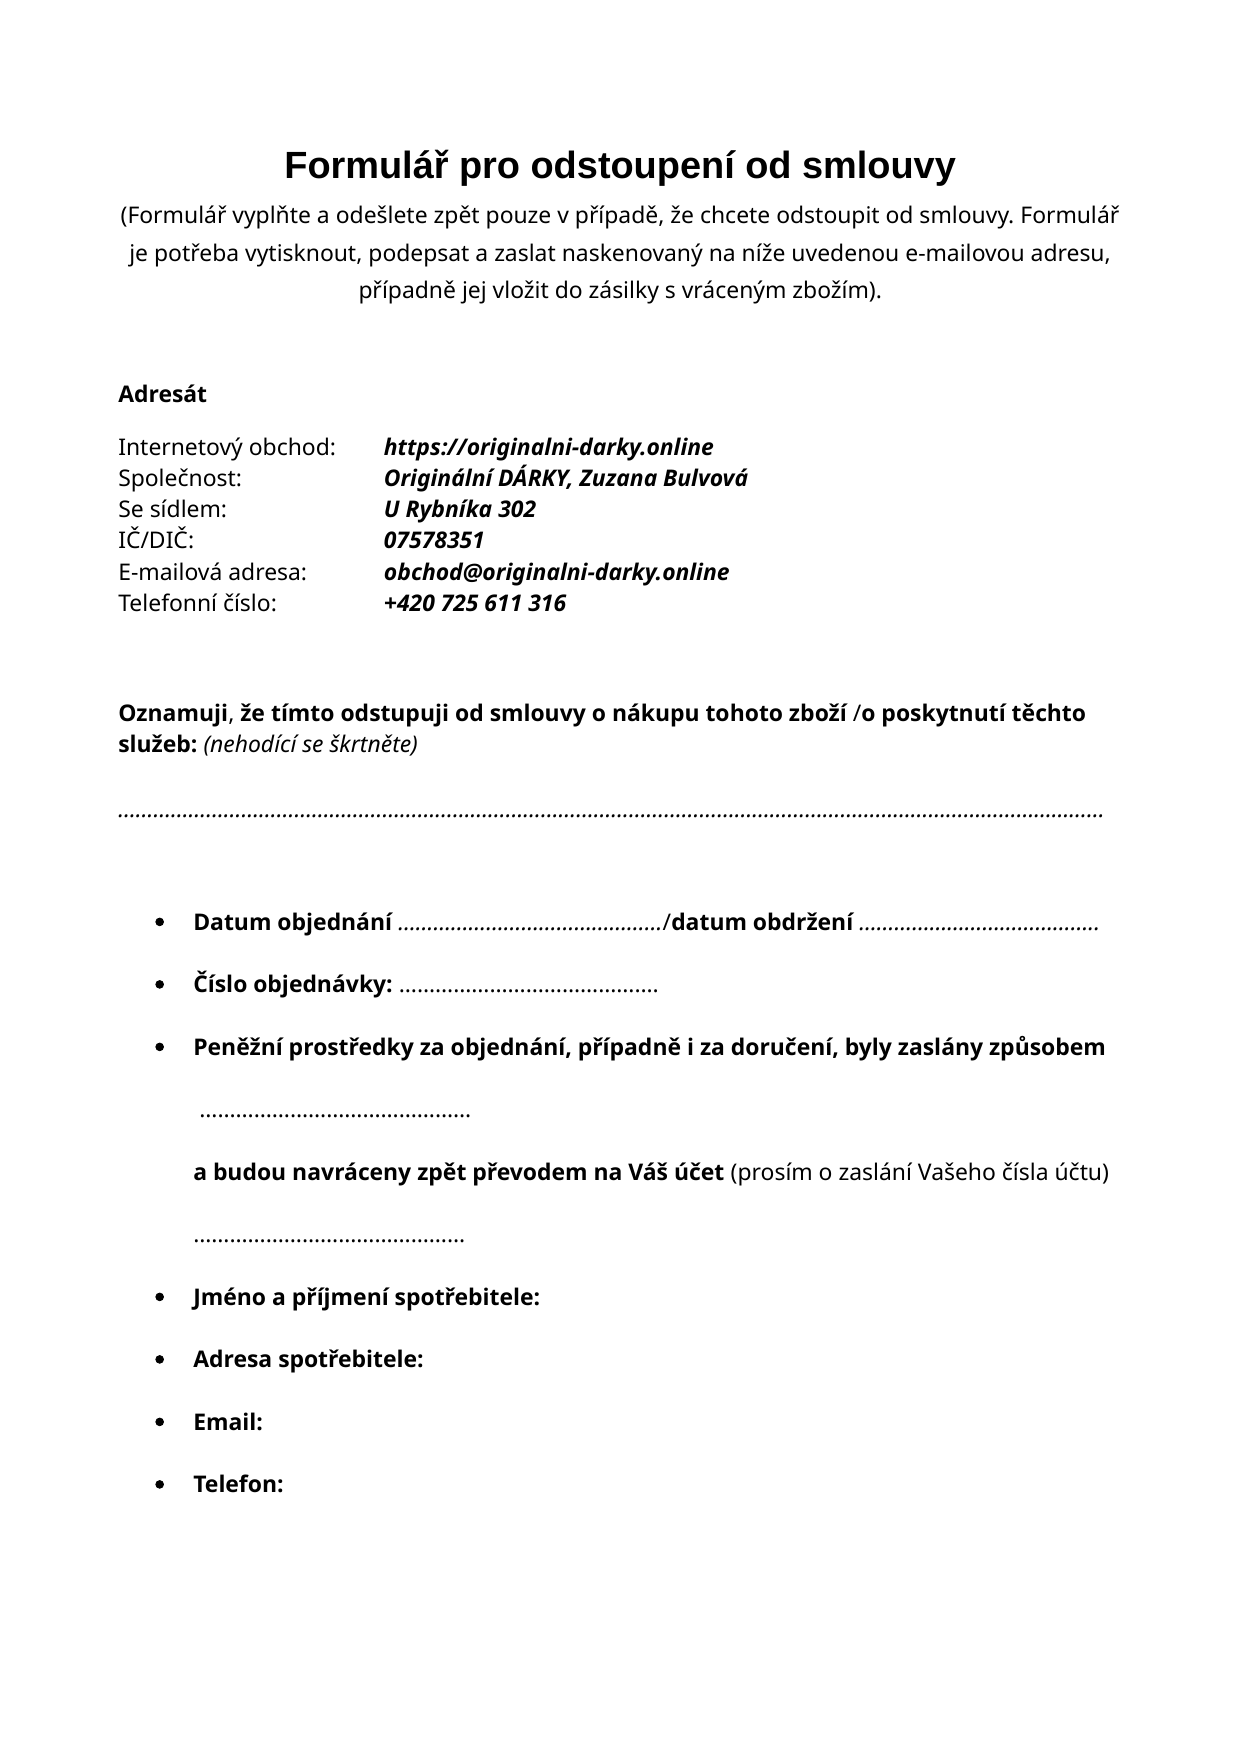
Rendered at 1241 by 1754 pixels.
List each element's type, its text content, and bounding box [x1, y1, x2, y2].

list a budou navráceny zpět převodem na Váš účet (prosím o zaslání Vašeho čísla účtu) [156, 1124, 1122, 1187]
list ……………………………………… [156, 1218, 1122, 1249]
text Adresát [118, 378, 1122, 410]
text …………………………………………………………………………………………………………………………………………………… [118, 793, 1110, 824]
text E-mailová adresa: obchod@originalni-darky.online [118, 556, 1110, 587]
list Jméno a příjmení spotřebitele: [156, 1281, 1122, 1312]
list Email: [156, 1406, 1122, 1437]
list Číslo objednávky: ……………………………………. [156, 968, 1122, 999]
subtitle Formulář pro odstoupení od smlouvy [118, 143, 1122, 187]
text Oznamuji, že tímto odstupuji od smlouvy o nákupu tohoto zboží /o poskytnutí těchto služeb: (nehodící se škrtněte) [118, 697, 1110, 760]
list Adresa spotřebitele: [156, 1343, 1122, 1374]
list Peněžní prostředky za objednání, případně i za doručení, byly zaslány způsobem [156, 1031, 1122, 1062]
text (Formulář vyplňte a odešlete zpět pouze v případě, že chcete odstoupit od smlouvy. Formulář je potřeba vytisknout, podepsat a zaslat naskenovaný na níže uvedenou e-mailovou adresu, případně jej vložit do zásilky s vráceným zbožím). [118, 199, 1122, 306]
text Společnost: Originální DÁRKY, Zuzana Bulvová [118, 462, 1110, 493]
text Internetový obchod: https://originalni-darky.online [118, 431, 1110, 462]
list Telefon: [156, 1468, 1122, 1499]
text Se sídlem: U Rybníka 302 [118, 493, 1110, 524]
list Datum objednání ………………………………………/datum obdržení ………………………………….. [156, 906, 1122, 937]
text IČ/DIČ: 07578351 [118, 524, 1110, 556]
text Telefonní číslo: +420 725 611 316 [118, 587, 1110, 618]
list ……………………………………… [156, 1093, 1122, 1124]
